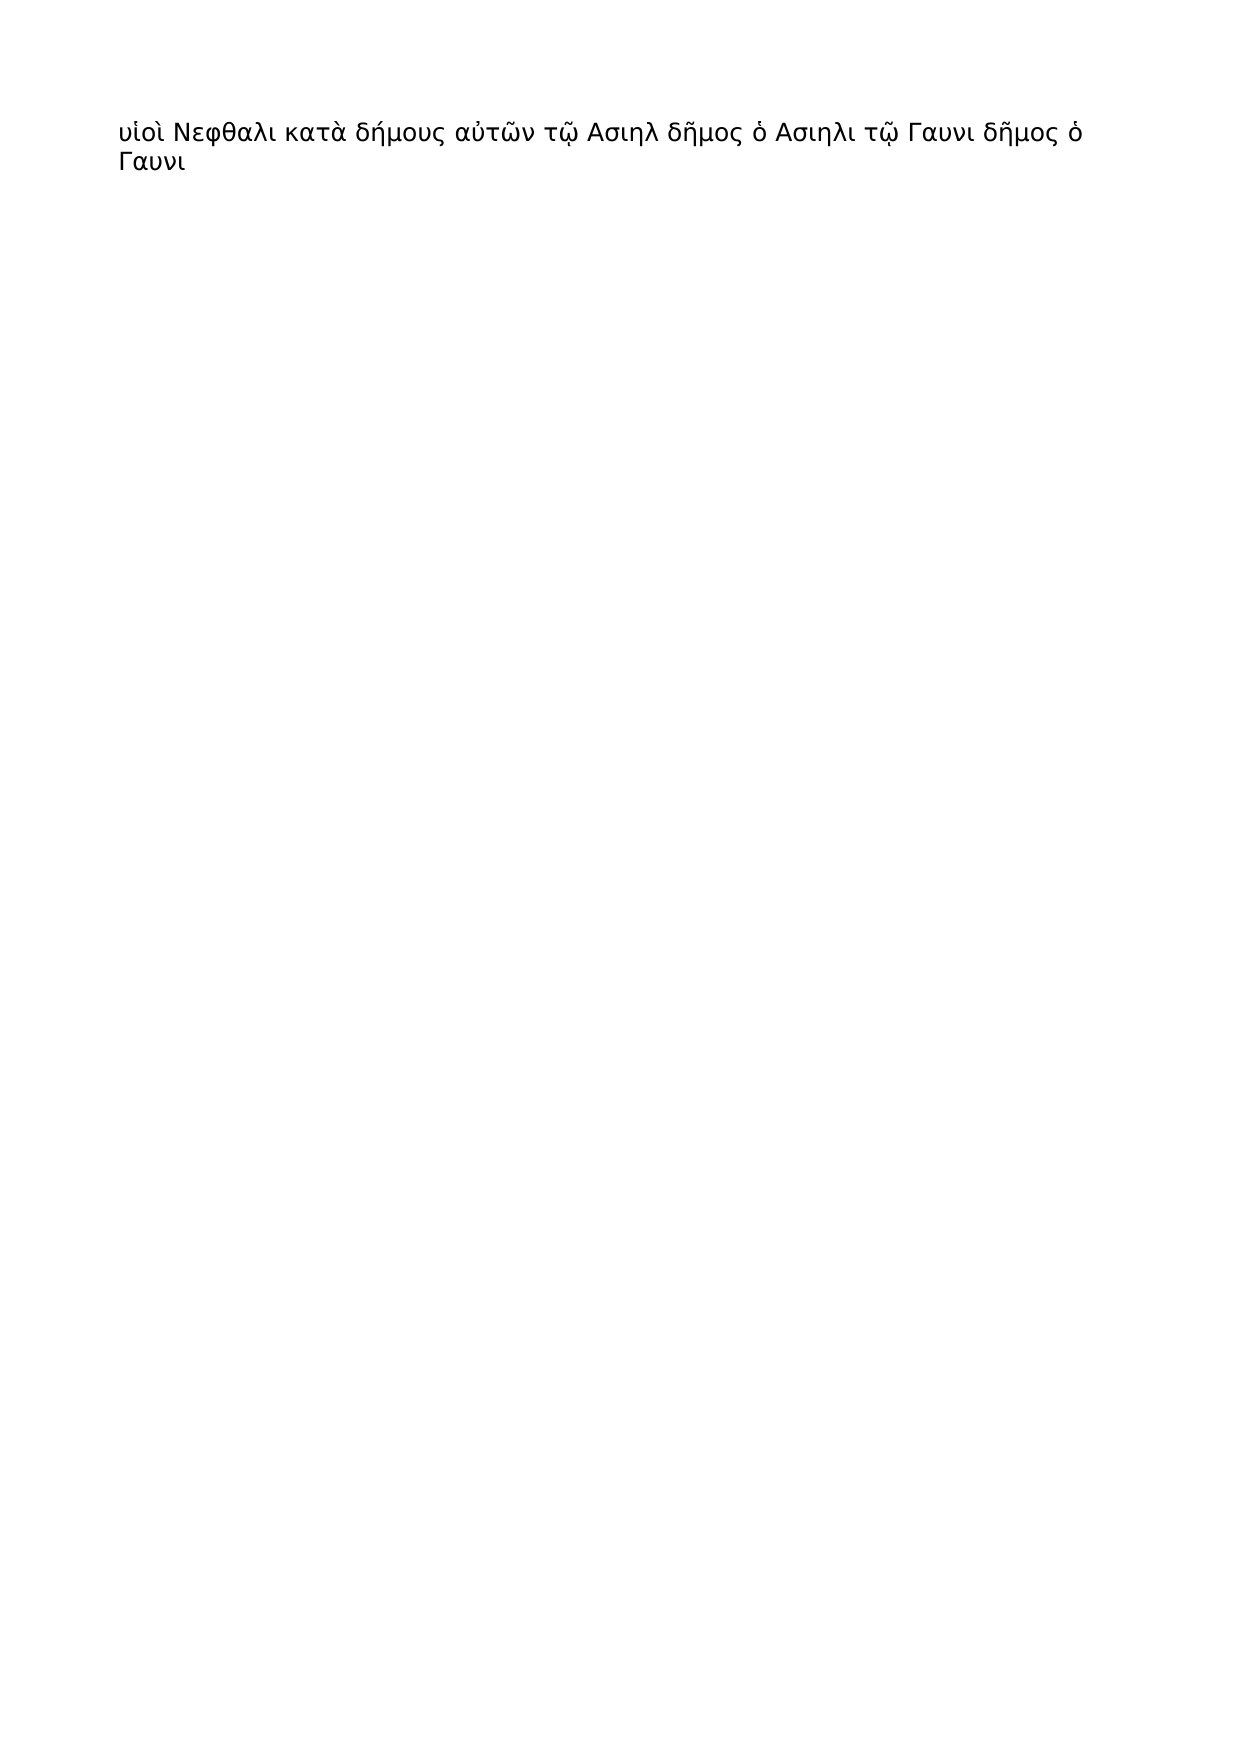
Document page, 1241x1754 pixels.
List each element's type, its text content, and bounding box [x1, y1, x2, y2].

text υἱοὶ Νεφθαλι κατὰ δήμους αὐτῶν τῷ Ασιηλ δῆμος ὁ Ασιηλι τῷ Γαυνι δῆμος ὁ Γαυνι [118, 118, 1122, 176]
